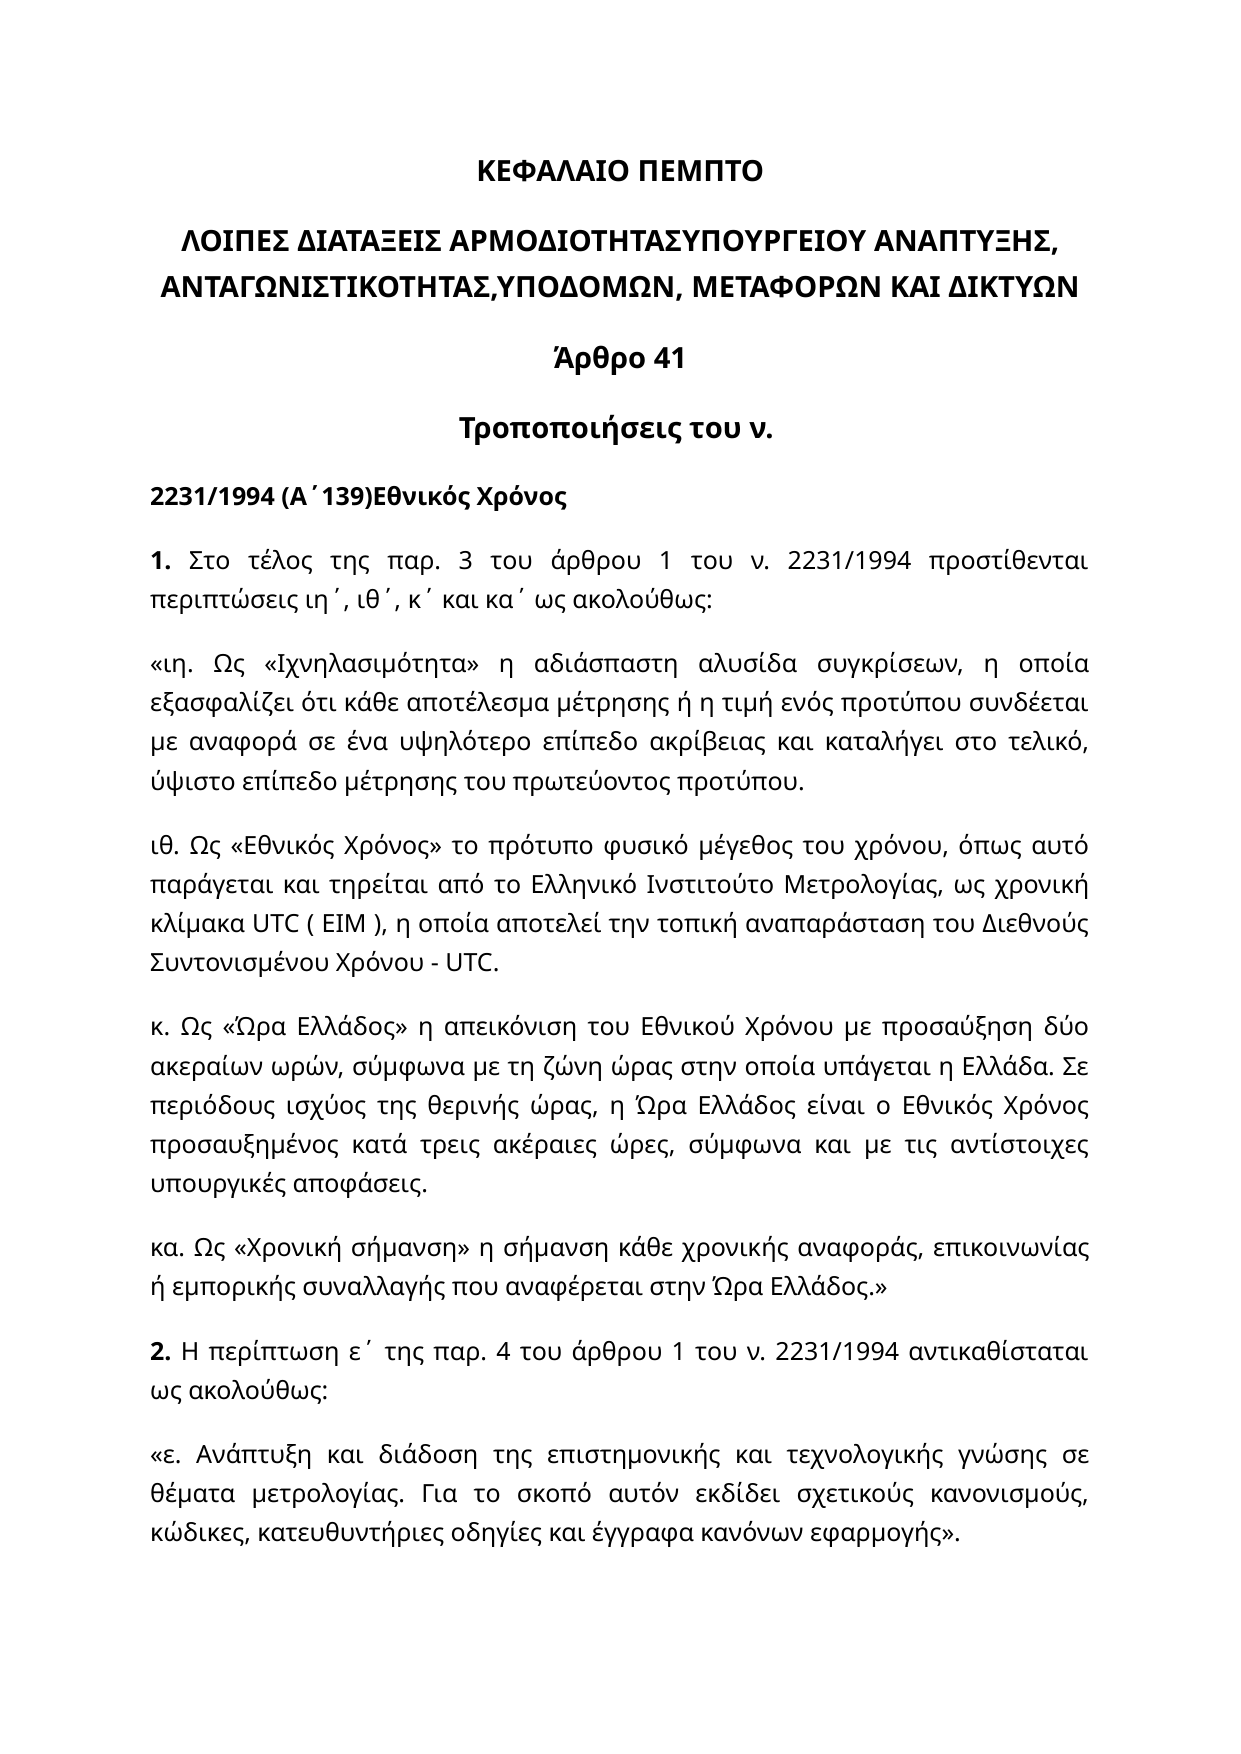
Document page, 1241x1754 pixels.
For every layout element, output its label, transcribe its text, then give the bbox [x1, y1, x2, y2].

text 2231/1994 (Α΄139)Εθνικός Χρόνος [150, 478, 1090, 512]
subtitle Τροποποιήσεις του ν. [150, 407, 1090, 447]
text 2. Η περίπτωση ε΄ της παρ. 4 του άρθρου 1 του ν. 2231/1994 αντικαθίσταται ως ακολούθως: [150, 1333, 1090, 1406]
text «ιη. Ως «Ιχνηλασιμότητα» η αδιάσπαστη αλυσίδα συγκρίσεων, η οποία εξασφαλίζει ότι κάθε αποτέλεσμα μέτρησης ή η τιμή ενός προτύπου συνδέεται με αναφορά σε ένα υψηλότερο επίπεδο ακρίβειας και καταλήγει στο τελικό, ύψιστο επίπεδο μέτρησης του πρωτεύοντος προτύπου. [150, 646, 1090, 797]
text κα. Ως «Χρονική σήμανση» η σήμανση κάθε χρονικής αναφοράς, επικοινωνίας ή εμπορικής συναλλαγής που αναφέρεται στην Ώρα Ελλάδος.» [150, 1230, 1090, 1303]
subtitle ΛΟΙΠΕΣ ΔΙΑΤΑΞΕΙΣ ΑΡΜΟΔΙΟΤΗΤΑΣΥΠΟΥΡΓΕΙΟΥ ΑΝΑΠΤΥΞΗΣ, ΑΝΤΑΓΩΝΙΣΤΙΚΟΤΗΤΑΣ,ΥΠΟΔΟΜΩΝ, ΜΕΤΑΦΟΡΩΝ ΚΑΙ ΔΙΚΤΥΩΝ [150, 221, 1090, 306]
subtitle Άρθρο 41 [150, 337, 1090, 377]
text κ. Ως «Ώρα Ελλάδος» η απεικόνιση του Εθνικού Χρόνου με προσαύξηση δύο ακεραίων ωρών, σύμφωνα με τη ζώνη ώρας στην οποία υπάγεται η Ελλάδα. Σε περιόδους ισχύος της θερινής ώρας, η Ώρα Ελλάδος είναι ο Εθνικός Χρόνος προσαυξημένος κατά τρεις ακέραιες ώρες, σύμφωνα και με τις αντίστοιχες υπουργικές αποφάσεις. [150, 1009, 1090, 1200]
subtitle ΚΕΦΑΛΑΙΟ ΠΕΜΠΤΟ [150, 150, 1090, 190]
text «ε. Ανάπτυξη και διάδοση της επιστημονικής και τεχνολογικής γνώσης σε θέματα μετρολογίας. Για το σκοπό αυτόν εκδίδει σχετικούς κανονισμούς, κώδικες, κατευθυντήριες οδηγίες και έγγραφα κανόνων εφαρμογής». [150, 1436, 1090, 1549]
text 1. Στο τέλος της παρ. 3 του άρθρου 1 του ν. 2231/1994 προστίθενται περιπτώσεις ιη΄, ιθ΄, κ΄ και κα΄ ως ακολούθως: [150, 542, 1090, 616]
text ιθ. Ως «Εθνικός Χρόνος» το πρότυπο φυσικό μέγεθος του χρόνου, όπως αυτό παράγεται και τηρείται από το Ελληνικό Ινστιτούτο Μετρολογίας, ως χρονική κλίμακα UTC ( ΕΙΜ ), η οποία αποτελεί την τοπική αναπαράσταση του Διεθνούς Συντονισμένου Χρόνου - UTC. [150, 827, 1090, 979]
